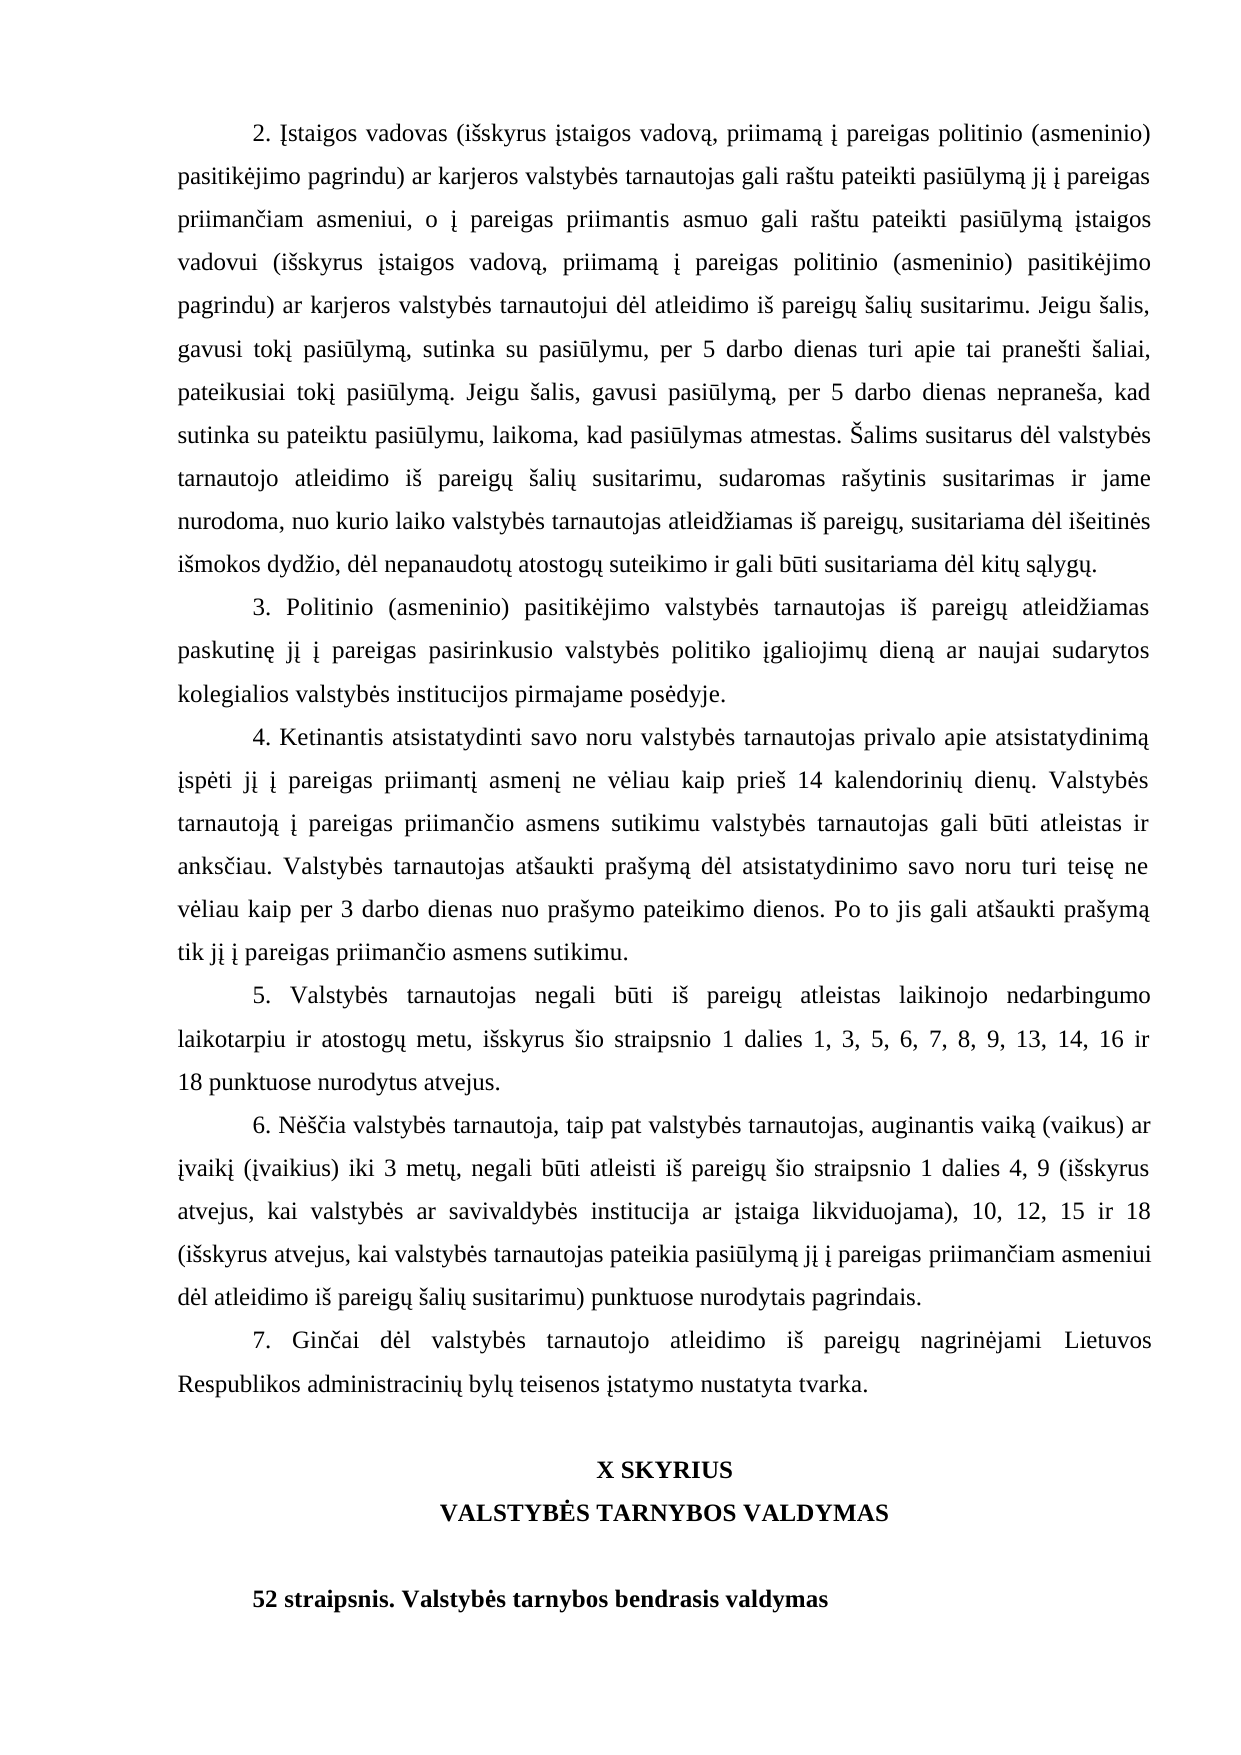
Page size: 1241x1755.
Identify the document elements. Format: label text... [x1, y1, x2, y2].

text 6. Nėščia valstybės tarnautoja, taip pat valstybės tarnautojas, auginantis vaiką (vaikus) ar įvaikį (įvaikius) iki 3 metų, negali būti atleisti iš pareigų šio straipsnio 1 dalies 4, 9 (išskyrus atvejus, kai valstybės ar savivaldybės institucija ar įstaiga likviduojama), 10, 12, 15 ir 18 (išskyrus atvejus, kai valstybės tarnautojas pateikia pasiūlymą jį į pareigas priimančiam asmeniui dėl atleidimo iš pareigų šalių susitarimu) punktuose nurodytais pagrindais. [177, 1110, 1152, 1311]
text 7. Ginčai dėl valstybės tarnautojo atleidimo iš pareigų nagrinėjami Lietuvos Respublikos administracinių bylų teisenos įstatymo nustatyta tvarka. [177, 1326, 1152, 1397]
text 3. Politinio (asmeninio) pasitikėjimo valstybės tarnautojas iš pareigų atleidžiamas paskutinę jį į pareigas pasirinkusio valstybės politiko įgaliojimų dieną ar naujai sudarytos kolegialios valstybės institucijos pirmajame posėdyje. [177, 592, 1152, 707]
text X SKYRIUS [177, 1455, 1152, 1484]
text 52 straipsnis. Valstybės tarnybos bendrasis valdymas [177, 1584, 1152, 1613]
text 5. Valstybės tarnautojas negali būti iš pareigų atleistas laikinojo nedarbingumo laikotarpiu ir atostogų metu, išskyrus šio straipsnio 1 dalies 1, 3, 5, 6, 7, 8, 9, 13, 14, 16 ir 18 punktuose nurodytus atvejus. [177, 981, 1152, 1096]
text 2. Įstaigos vadovas (išskyrus įstaigos vadovą, priimamą į pareigas politinio (asmeninio) pasitikėjimo pagrindu) ar karjeros valstybės tarnautojas gali raštu pateikti pasiūlymą jį į pareigas priimančiam asmeniui, o į pareigas priimantis asmuo gali raštu pateikti pasiūlymą įstaigos vadovui (išskyrus įstaigos vadovą, priimamą į pareigas politinio (asmeninio) pasitikėjimo pagrindu) ar karjeros valstybės tarnautojui dėl atleidimo iš pareigų šalių susitarimu. Jeigu šalis, gavusi tokį pasiūlymą, sutinka su pasiūlymu, per 5 darbo dienas turi apie tai pranešti šaliai, pateikusiai tokį pasiūlymą. Jeigu šalis, gavusi pasiūlymą, per 5 darbo dienas nepraneša, kad sutinka su pateiktu pasiūlymu, laikoma, kad pasiūlymas atmestas. Šalims susitarus dėl valstybės tarnautojo atleidimo iš pareigų šalių susitarimu, sudaromas rašytinis susitarimas ir jame nurodoma, nuo kurio laiko valstybės tarnautojas atleidžiamas iš pareigų, susitariama dėl išeitinės išmokos dydžio, dėl nepanaudotų atostogų suteikimo ir gali būti susitariama dėl kitų sąlygų. [177, 118, 1152, 578]
text 4. Ketinantis atsistatydinti savo noru valstybės tarnautojas privalo apie atsistatydinimą įspėti jį į pareigas priimantį asmenį ne vėliau kaip prieš 14 kalendorinių dienų. Valstybės tarnautoją į pareigas priimančio asmens sutikimu valstybės tarnautojas gali būti atleistas ir anksčiau. Valstybės tarnautojas atšaukti prašymą dėl atsistatydinimo savo noru turi teisę ne vėliau kaip per 3 darbo dienas nuo prašymo pateikimo dienos. Po to jis gali atšaukti prašymą tik jį į pareigas priimančio asmens sutikimu. [177, 722, 1152, 966]
text VALSTYBĖS TARNYBOS VALDYMAS [177, 1498, 1152, 1527]
